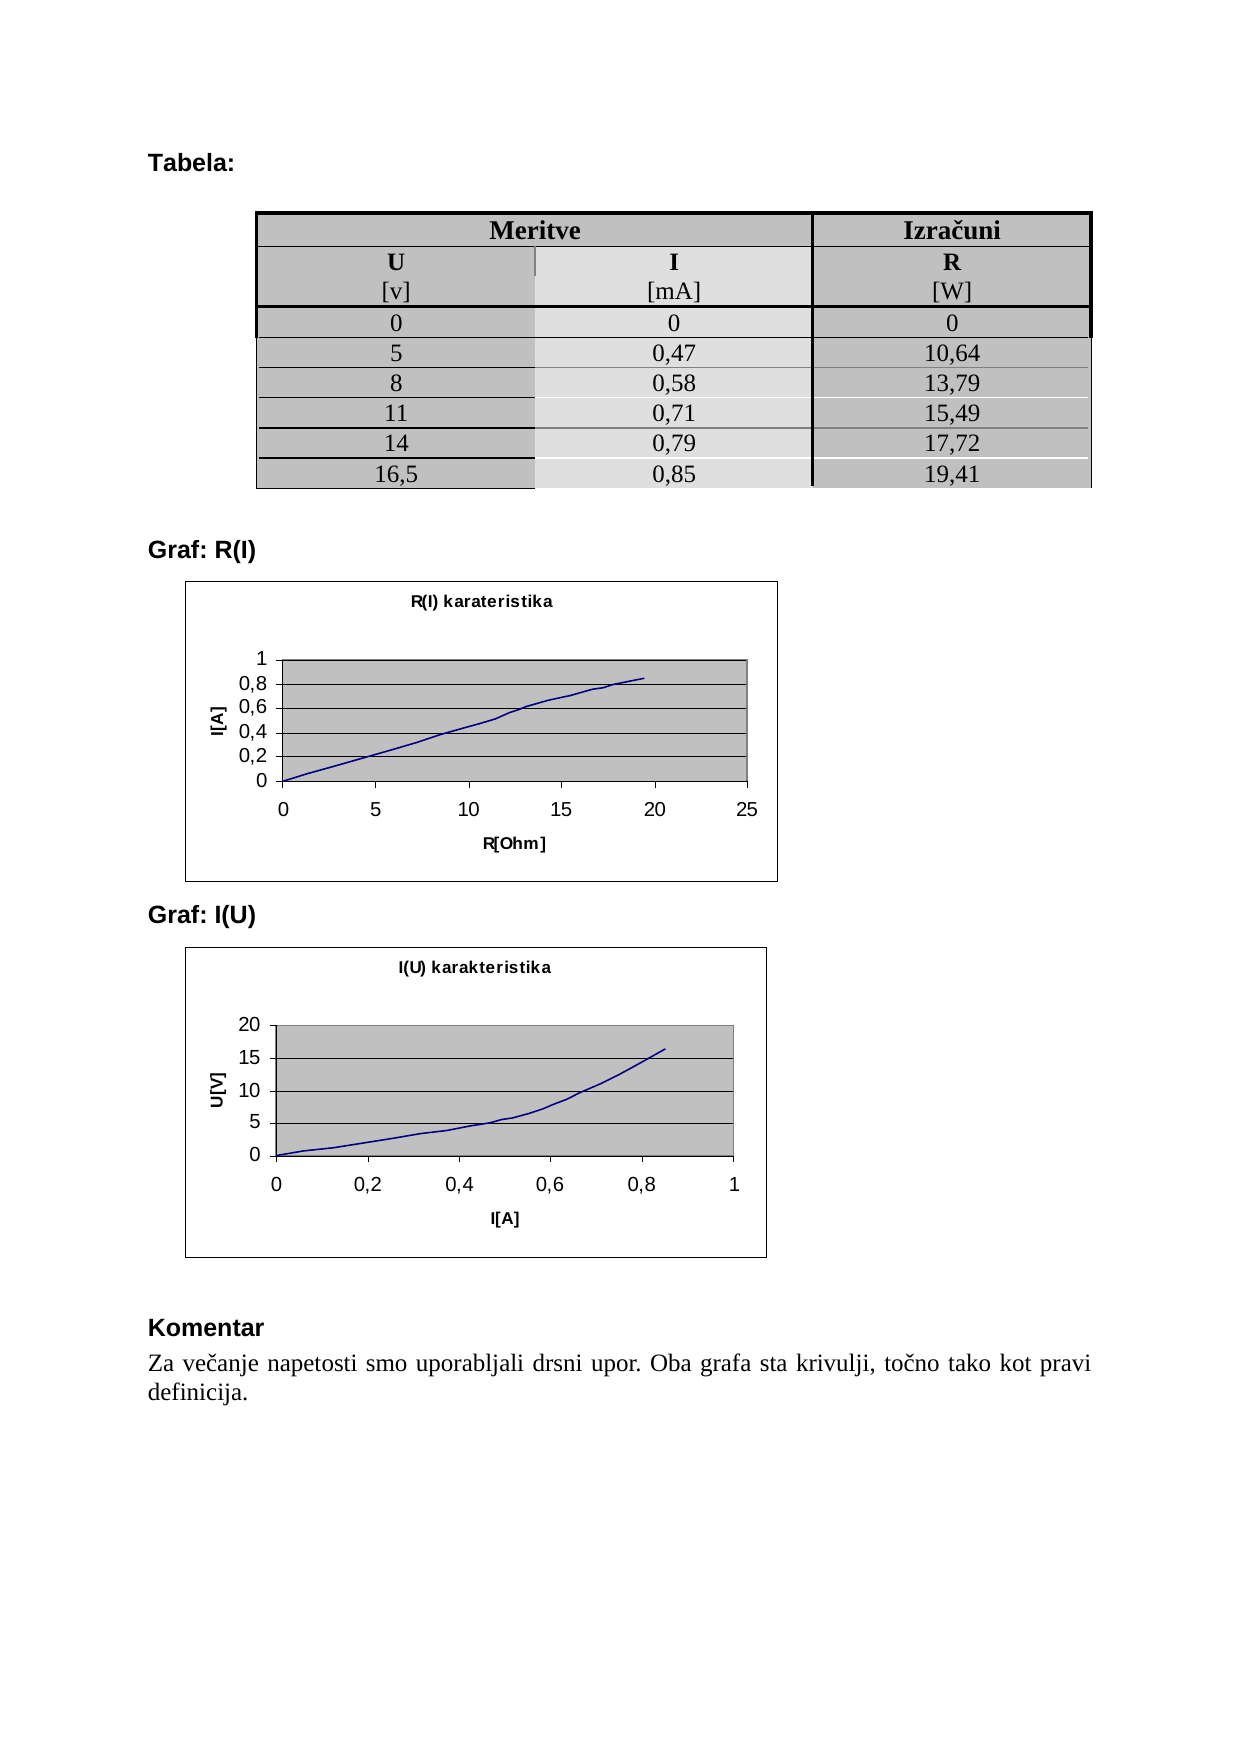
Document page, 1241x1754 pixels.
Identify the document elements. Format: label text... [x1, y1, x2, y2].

table_cell [v] [258, 276, 535, 305]
table_cell 10,64 [814, 337, 1091, 366]
table_cell 0,85 [535, 459, 813, 488]
table_cell 0,47 [535, 338, 811, 366]
text Komentar [148, 1313, 1093, 1342]
table_header Izračuni [814, 215, 1089, 246]
table_cell 8 [257, 366, 535, 397]
table_cell [W] [814, 276, 1089, 305]
subtitle Graf: R(I) [148, 534, 1093, 563]
table_cell 17,72 [814, 427, 1091, 457]
table_cell 0 [814, 308, 1089, 337]
table_cell 0 [258, 308, 535, 337]
table_cell 5 [257, 337, 535, 366]
table_cell 14 [257, 427, 535, 457]
table_cell 11 [257, 397, 535, 427]
table_header Meritve [258, 215, 811, 246]
table_cell R [814, 247, 1089, 276]
table_cell 19,41 [813, 457, 1091, 488]
subtitle Graf: I(U) [148, 900, 1093, 929]
text Za večanje napetosti smo uporabljali drsni upor. Oba grafa sta krivulji, točno tako kot pravi definicija. [148, 1348, 1093, 1406]
table_cell 0,58 [535, 368, 811, 397]
table_cell U [258, 247, 534, 276]
table_cell 0 [535, 308, 811, 337]
table_cell 13,79 [814, 366, 1091, 397]
table_cell 0,79 [535, 429, 811, 457]
table_cell [mA] [535, 276, 811, 305]
table_cell I [536, 247, 811, 276]
table_cell 16,5 [257, 457, 535, 488]
subtitle Tabela: [148, 148, 1093, 176]
table_cell 15,49 [814, 397, 1091, 427]
table_cell 0,71 [535, 398, 811, 427]
